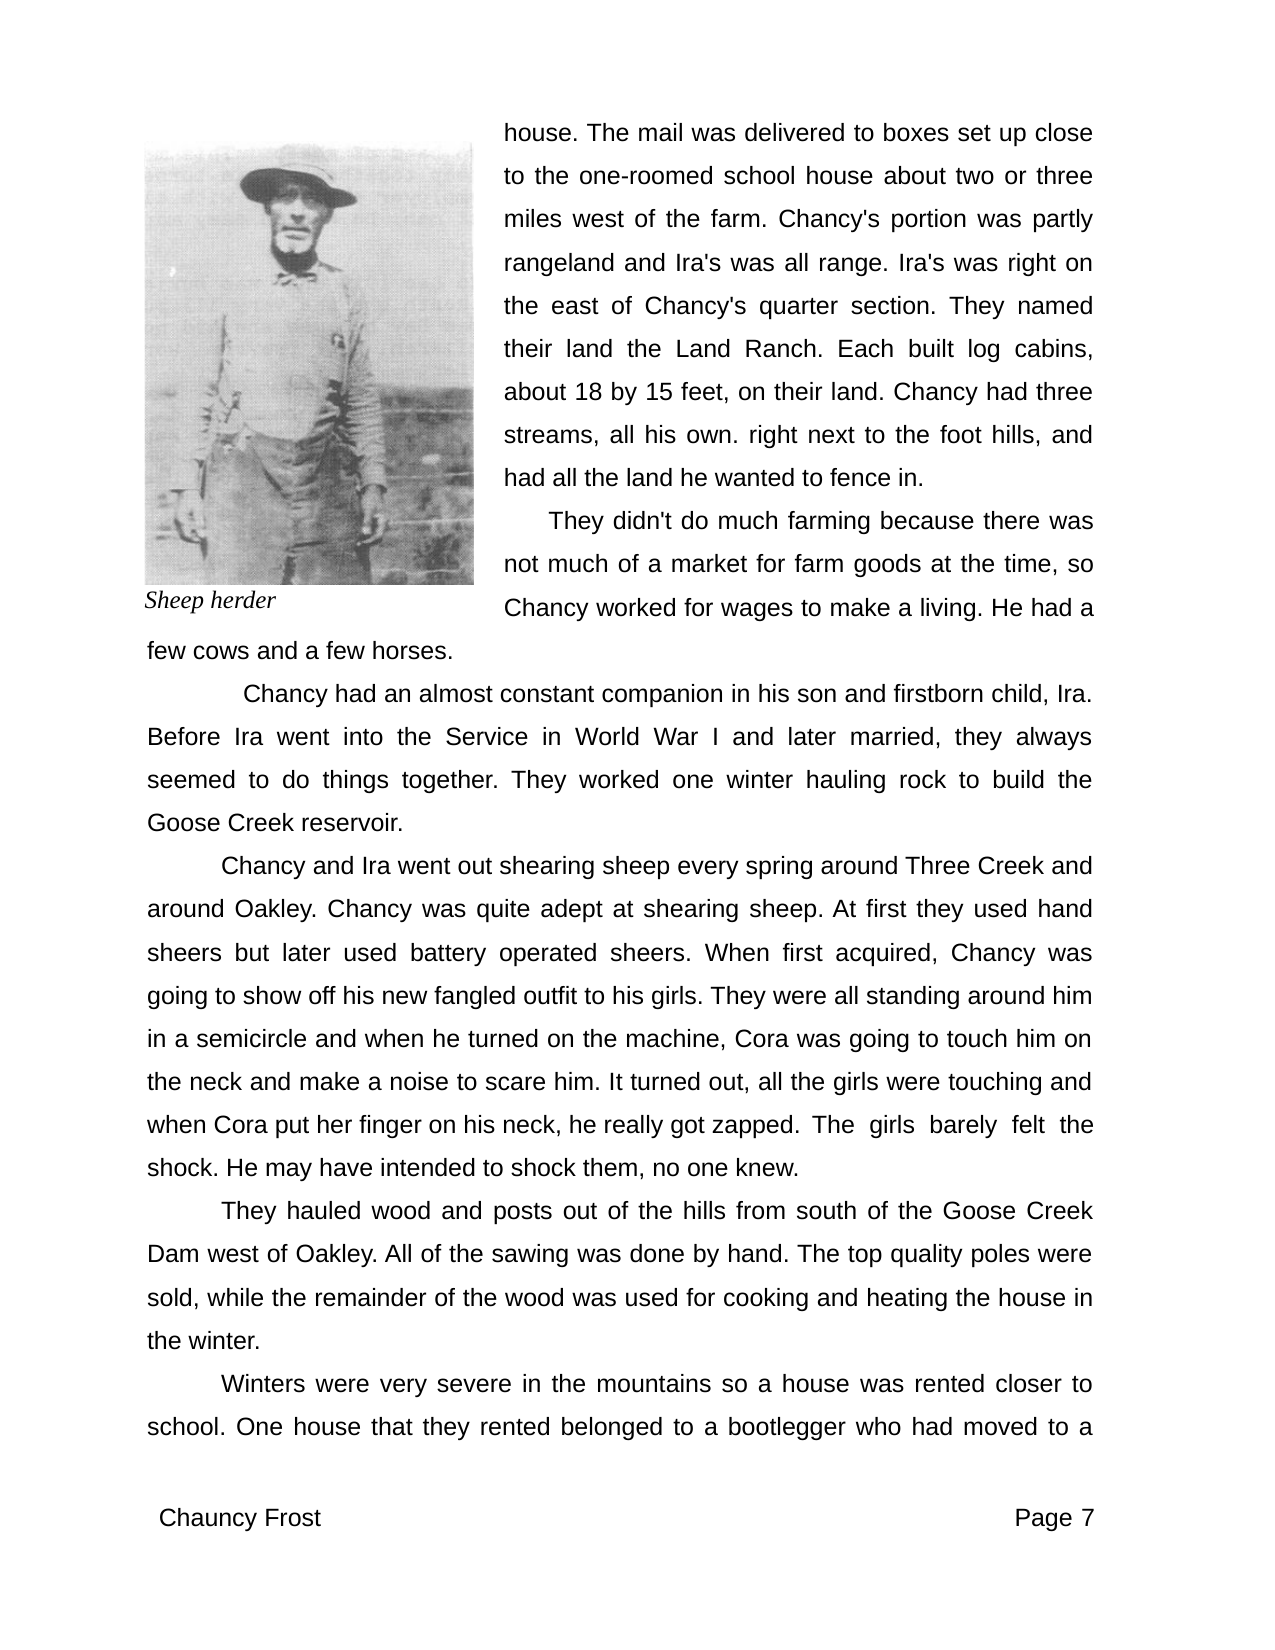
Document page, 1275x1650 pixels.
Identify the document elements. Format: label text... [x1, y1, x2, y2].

text Chancy and Ira went out shearing sheep every spring around Three Creek and around Oakley. Chancy was quite adept at shearing sheep. At first they used hand sheers but later used battery operated sheers. When first acquired, Chancy was going to show off his new fangled outfit to his girls. They were all standing around him in a semicircle and when he turned on the machine, Cora was going to touch him on the neck and make a noise to scare him. It turned out, all the girls were touching and when Cora put her finger on his neck, he really got zapped. The girls barely felt the shock. He may have intended to shock them, no one knew. [147, 851, 1095, 1182]
text house. The mail was delivered to boxes set up close to the one-roomed school house about two or three miles west of the farm. Chancy's portion was partly rangeland and Ira's was all range. Ira's was right on the east of Chancy's quarter section. They named their land the Land Ranch. Each built log cabins, about 18 by 15 feet, on their land. Chancy had three streams, all his own. right next to the foot hills, and had all the land he wanted to fence in. [147, 118, 1095, 492]
text Winters were very severe in the mountains so a house was rented closer to school. One house that they rented belonged to a bootlegger who had moved to a [147, 1369, 1095, 1441]
text Chancy had an almost constant companion in his son and firstborn child, Ira. Before Ira went into the Service in World War I and later married, they always seemed to do things together. They worked one winter hauling rock to build the Goose Creek reservoir. [147, 679, 1095, 837]
text They didn't do much farming because there was not much of a market for farm goods at the time, so Chancy worked for wages to make a living. He had a few cows and a few horses. [147, 506, 1095, 664]
picture [144, 141, 474, 585]
text They hauled wood and posts out of the hills from south of the Goose Creek Dam west of Oakley. All of the sawing was done by hand. The top quality poles were sold, while the remainder of the wood was used for cooking and heating the house in the winter. [147, 1196, 1095, 1354]
text Sheep herder [144, 585, 474, 614]
